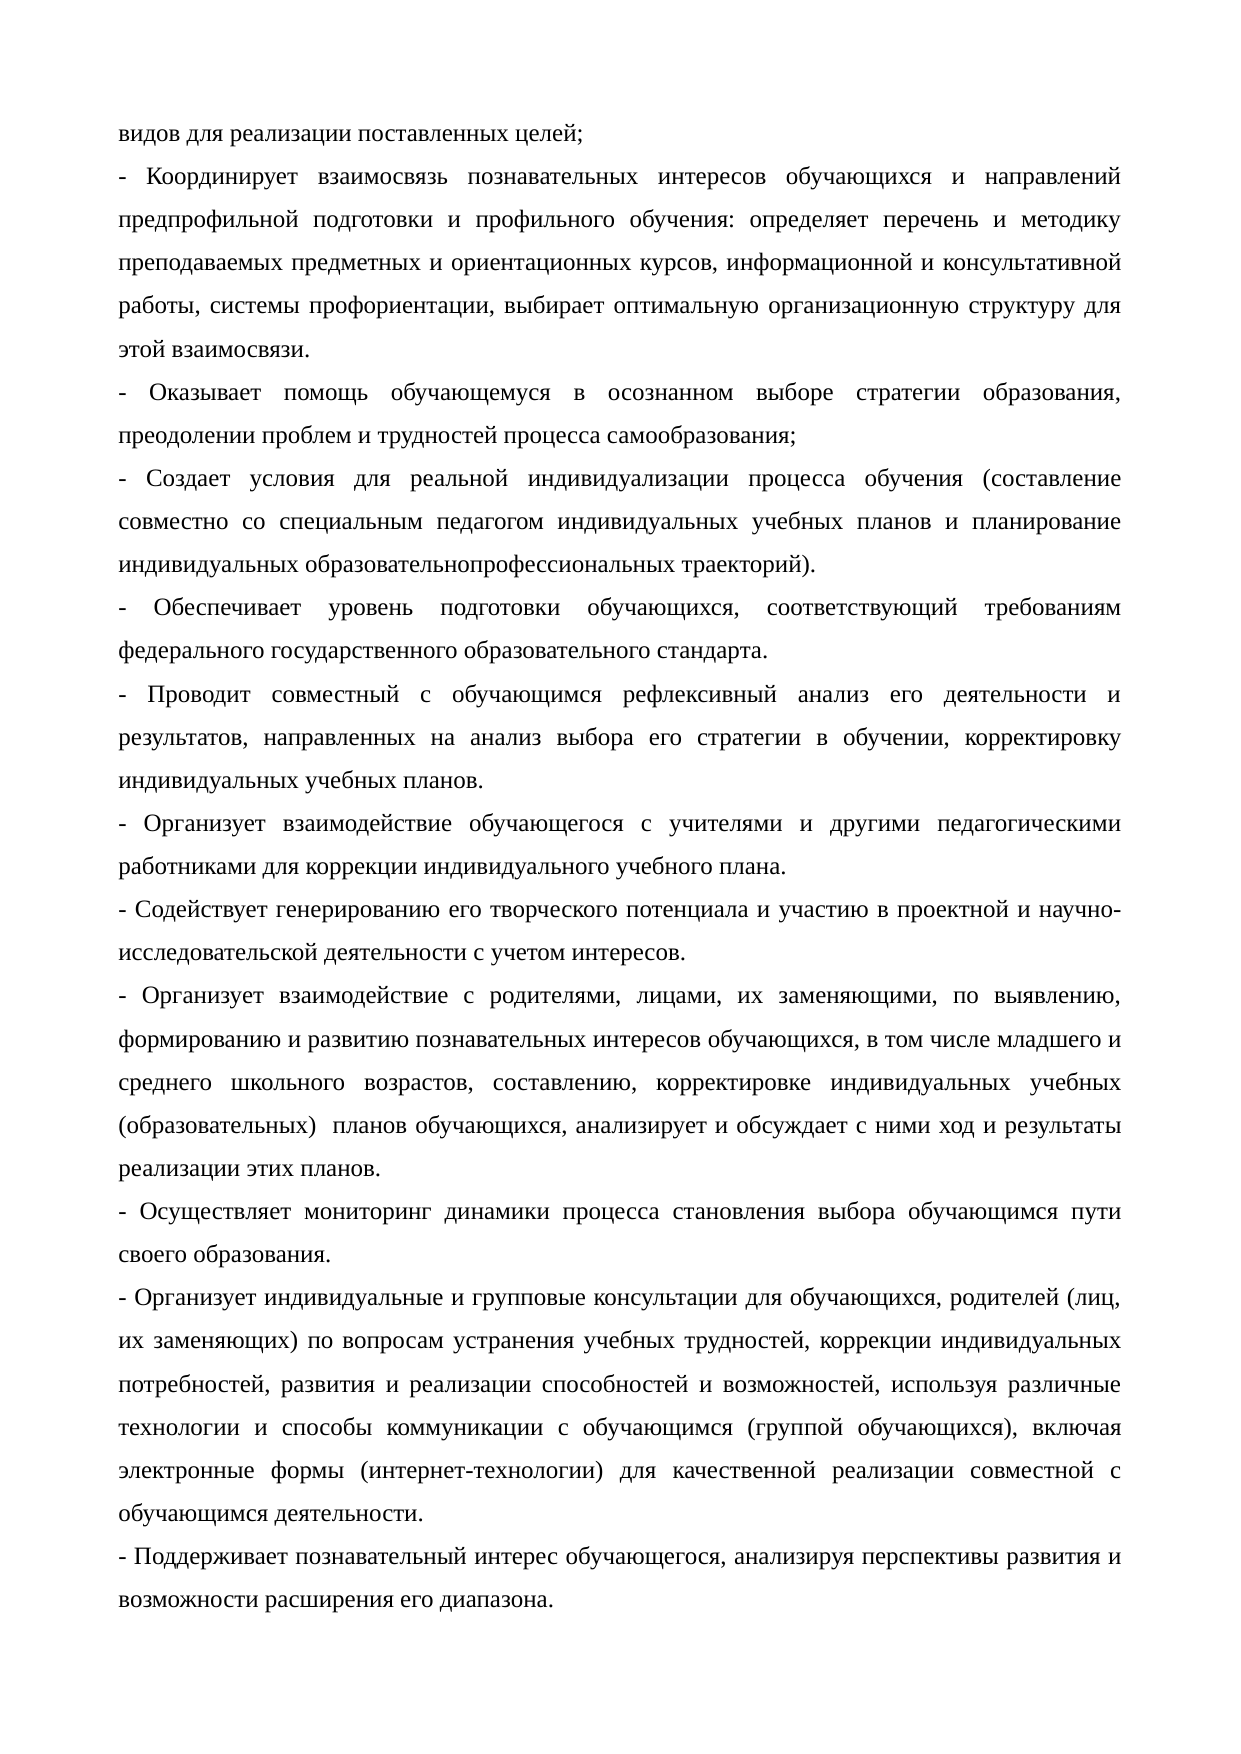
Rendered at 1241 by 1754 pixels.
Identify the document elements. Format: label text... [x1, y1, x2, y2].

text - Организует взаимодействие с родителями, лицами, их заменяющими, по выявлению, формированию и развитию познавательных интересов обучающихся, в том числе младшего и среднего школьного возрастов, составлению, корректировке индивидуальных учебных (образовательных) планов обучающихся, анализирует и обсуждает с ними ход и результаты реализации этих планов. [118, 981, 1122, 1182]
text - Проводит совместный с обучающимся рефлексивный анализ его деятельности и результатов, направленных на анализ выбора его стратегии в обучении, корректировку индивидуальных учебных планов. [118, 679, 1122, 794]
text - Поддерживает познавательный интерес обучающегося, анализируя перспективы развития и возможности расширения его диапазона. [118, 1541, 1122, 1613]
text - Координирует взаимосвязь познавательных интересов обучающихся и направлений предпрофильной подготовки и профильного обучения: определяет перечень и методику преподаваемых предметных и ориентационных курсов, информационной и консультативной работы, системы профориентации, выбирает оптимальную организационную структуру для этой взаимосвязи. [118, 161, 1122, 362]
text - Организует индивидуальные и групповые консультации для обучающихся, родителей (лиц, их заменяющих) по вопросам устранения учебных трудностей, коррекции индивидуальных потребностей, развития и реализации способностей и возможностей, используя различные технологии и способы коммуникации с обучающимся (группой обучающихся), включая электронные формы (интернет-технологии) для качественной реализации совместной с обучающимся деятельности. [118, 1282, 1122, 1527]
text - Содействует генерированию его творческого потенциала и участию в проектной и научно-исследовательской деятельности с учетом интересов. [118, 894, 1122, 966]
text - Осуществляет мониторинг динамики процесса становления выбора обучающимся пути своего образования. [118, 1196, 1122, 1268]
text видов для реализации поставленных целей; [118, 118, 1122, 147]
text - Организует взаимодействие обучающегося с учителями и другими педагогическими работниками для коррекции индивидуального учебного плана. [118, 808, 1122, 880]
text - Создает условия для реальной индивидуализации процесса обучения (составление совместно со специальным педагогом индивидуальных учебных планов и планирование индивидуальных образовательнопрофессиональных траекторий). [118, 463, 1122, 578]
text - Обеспечивает уровень подготовки обучающихся, соответствующий требованиям федерального государственного образовательного стандарта. [118, 592, 1122, 664]
text - Оказывает помощь обучающемуся в осознанном выборе стратегии образования, преодолении проблем и трудностей процесса самообразования; [118, 377, 1122, 449]
